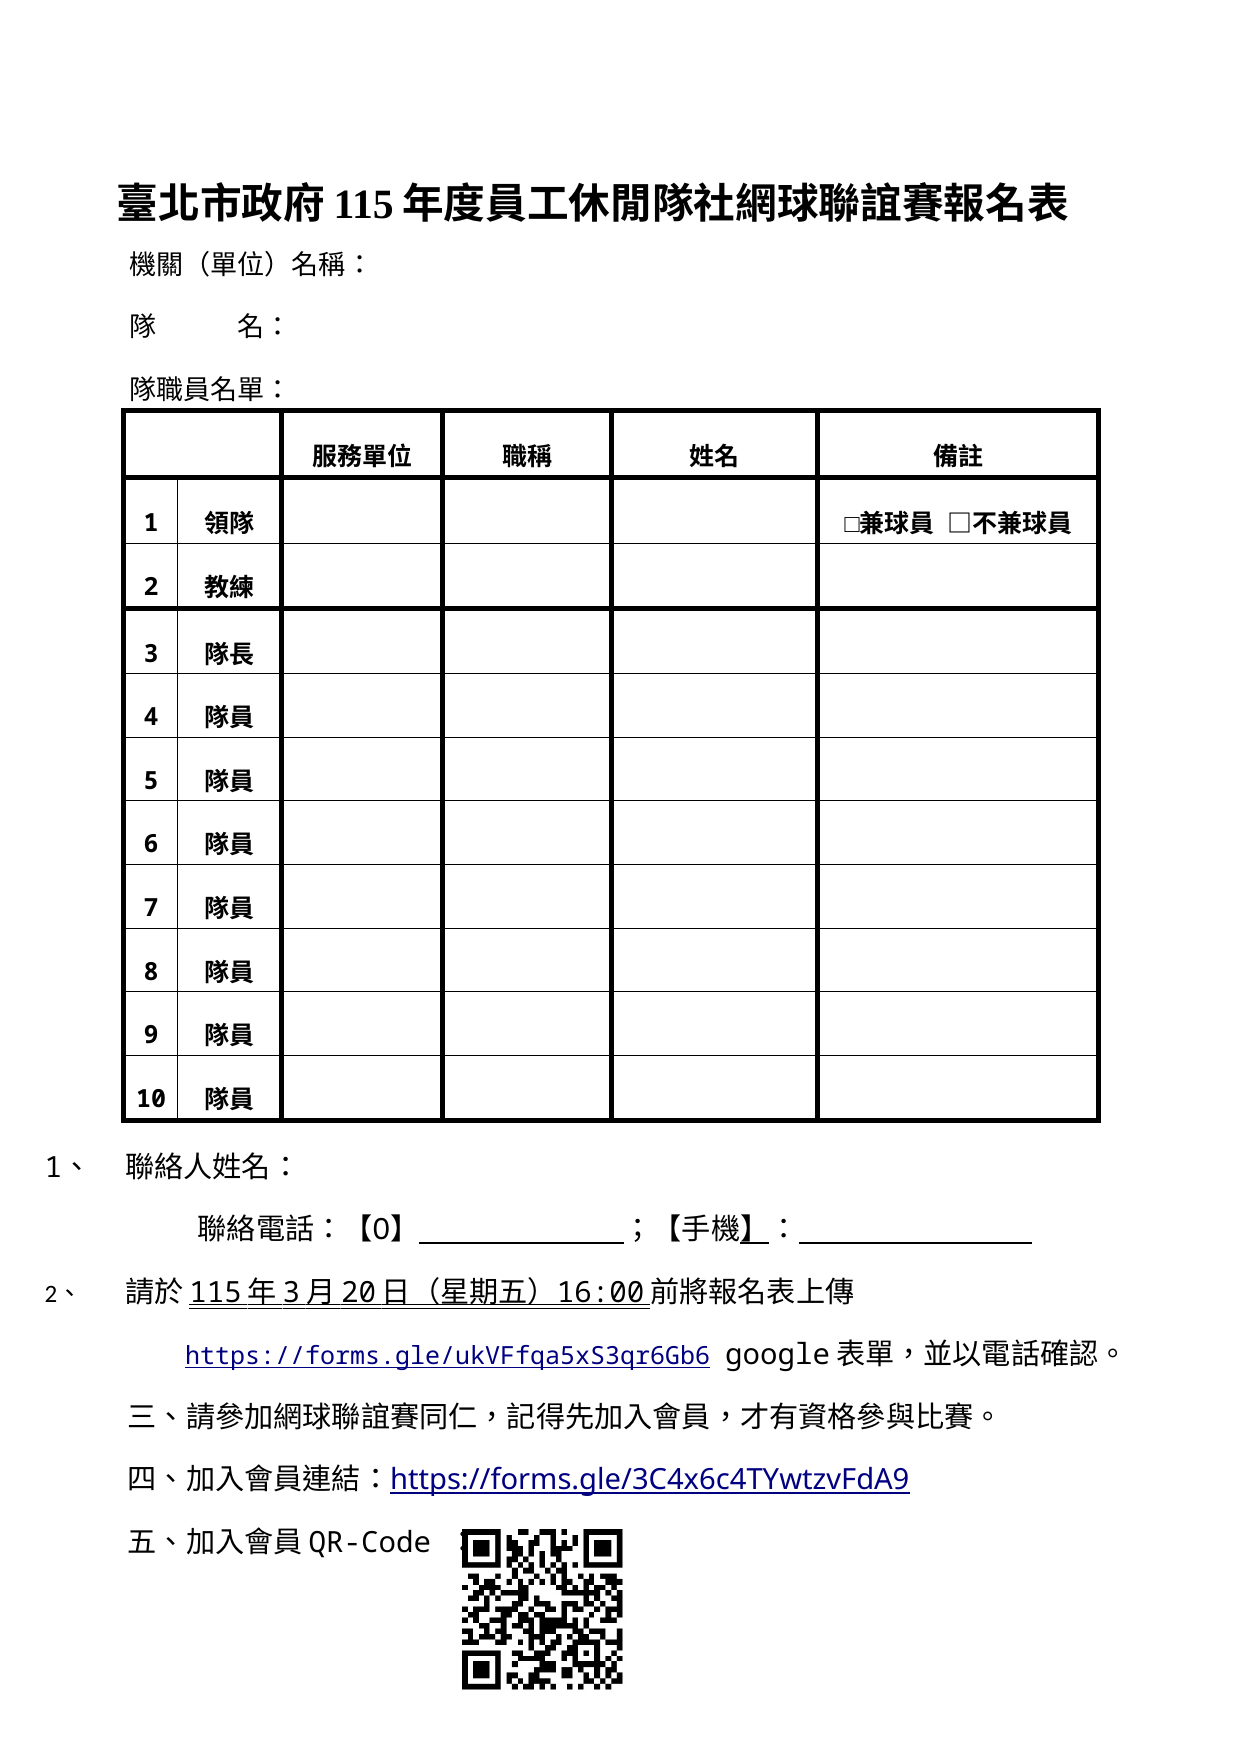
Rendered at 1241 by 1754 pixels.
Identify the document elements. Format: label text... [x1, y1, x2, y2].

table_cell 隊員 [178, 738, 279, 800]
text 聯絡電話：【O】 ；【手機】： [75, 1185, 1165, 1248]
table_cell [284, 738, 440, 800]
table_cell 隊員 [178, 929, 279, 991]
text 隊 名： [75, 283, 1165, 346]
list 請於115年3月20日（星期五）16:00前將報名表上傳 [44, 1248, 1134, 1310]
table_cell [284, 1056, 440, 1118]
table_cell [445, 674, 609, 737]
table_cell [614, 611, 815, 673]
table_header 職稱 [445, 413, 609, 475]
table_cell [284, 611, 440, 673]
table_cell 1 [126, 480, 177, 543]
list 聯絡人姓名： [44, 1123, 1165, 1185]
table_cell 3 [126, 611, 177, 673]
text 三、請參加網球聯誼賽同仁，記得先加入會員，才有資格參與比賽。 [75, 1373, 1134, 1435]
table_header 姓名 [614, 413, 815, 475]
table_cell [284, 929, 440, 991]
table_header 服務單位 [284, 413, 440, 475]
table_cell 4 [126, 674, 177, 737]
table_cell [445, 1056, 609, 1118]
table_cell □兼球員 □不兼球員 [820, 480, 1096, 543]
table_cell [820, 865, 1096, 927]
table_cell [614, 801, 815, 864]
table_cell 7 [126, 865, 177, 927]
table_cell [445, 801, 609, 864]
table_cell 隊長 [178, 611, 279, 673]
table_header 備註 [820, 413, 1096, 475]
table_cell [820, 611, 1096, 673]
table_cell [284, 992, 440, 1054]
table_cell [614, 929, 815, 991]
table_cell 10 [126, 1056, 177, 1118]
table_cell [820, 738, 1096, 800]
table_cell 9 [126, 992, 177, 1054]
table_cell [614, 480, 815, 543]
table_cell [284, 480, 440, 543]
table_cell 6 [126, 801, 177, 864]
table_cell [445, 738, 609, 800]
table_cell [445, 865, 609, 927]
table_cell [614, 992, 815, 1054]
table_cell 隊員 [178, 1056, 279, 1118]
table_cell [284, 544, 440, 606]
table_cell [820, 929, 1096, 991]
table_cell [820, 992, 1096, 1054]
table_cell 2 [126, 544, 177, 606]
table_cell 隊員 [178, 865, 279, 927]
text 隊職員名單： [75, 346, 1165, 408]
table_cell [445, 480, 609, 543]
table_cell [820, 1056, 1096, 1118]
table_header [126, 413, 279, 475]
table_cell [614, 544, 815, 606]
text 四、加入會員連結：https://forms.gle/3C4x6c4TYwtzvFdA9 [75, 1435, 1134, 1498]
table_cell [445, 992, 609, 1054]
table_cell 5 [126, 738, 177, 800]
table_cell 8 [126, 929, 177, 991]
table_cell [284, 674, 440, 737]
text 臺北市政府115年度員工休閒隊社網球聯誼賽報名表 [75, 158, 1165, 221]
table_cell [614, 738, 815, 800]
table_cell [614, 674, 815, 737]
text https://forms.gle/ukVFfqa5xS3qr6Gb6 google表單，並以電話確認。 [150, 1310, 1134, 1373]
table_cell [445, 929, 609, 991]
table_cell [820, 801, 1096, 864]
table_cell [614, 1056, 815, 1118]
text 五、加入會員QR-Code ： [75, 1498, 1134, 1560]
table_cell 隊員 [178, 801, 279, 864]
table_cell [284, 801, 440, 864]
table_cell [445, 611, 609, 673]
text 機關（單位）名稱： [75, 221, 1165, 283]
table_cell [820, 674, 1096, 737]
table_cell [445, 544, 609, 606]
table_cell [614, 865, 815, 927]
table_cell [284, 865, 440, 927]
table_cell [820, 544, 1096, 606]
table_cell 領隊 [178, 480, 279, 543]
table_cell 隊員 [178, 674, 279, 737]
table_cell 隊員 [178, 992, 279, 1054]
table_cell 教練 [178, 544, 279, 606]
